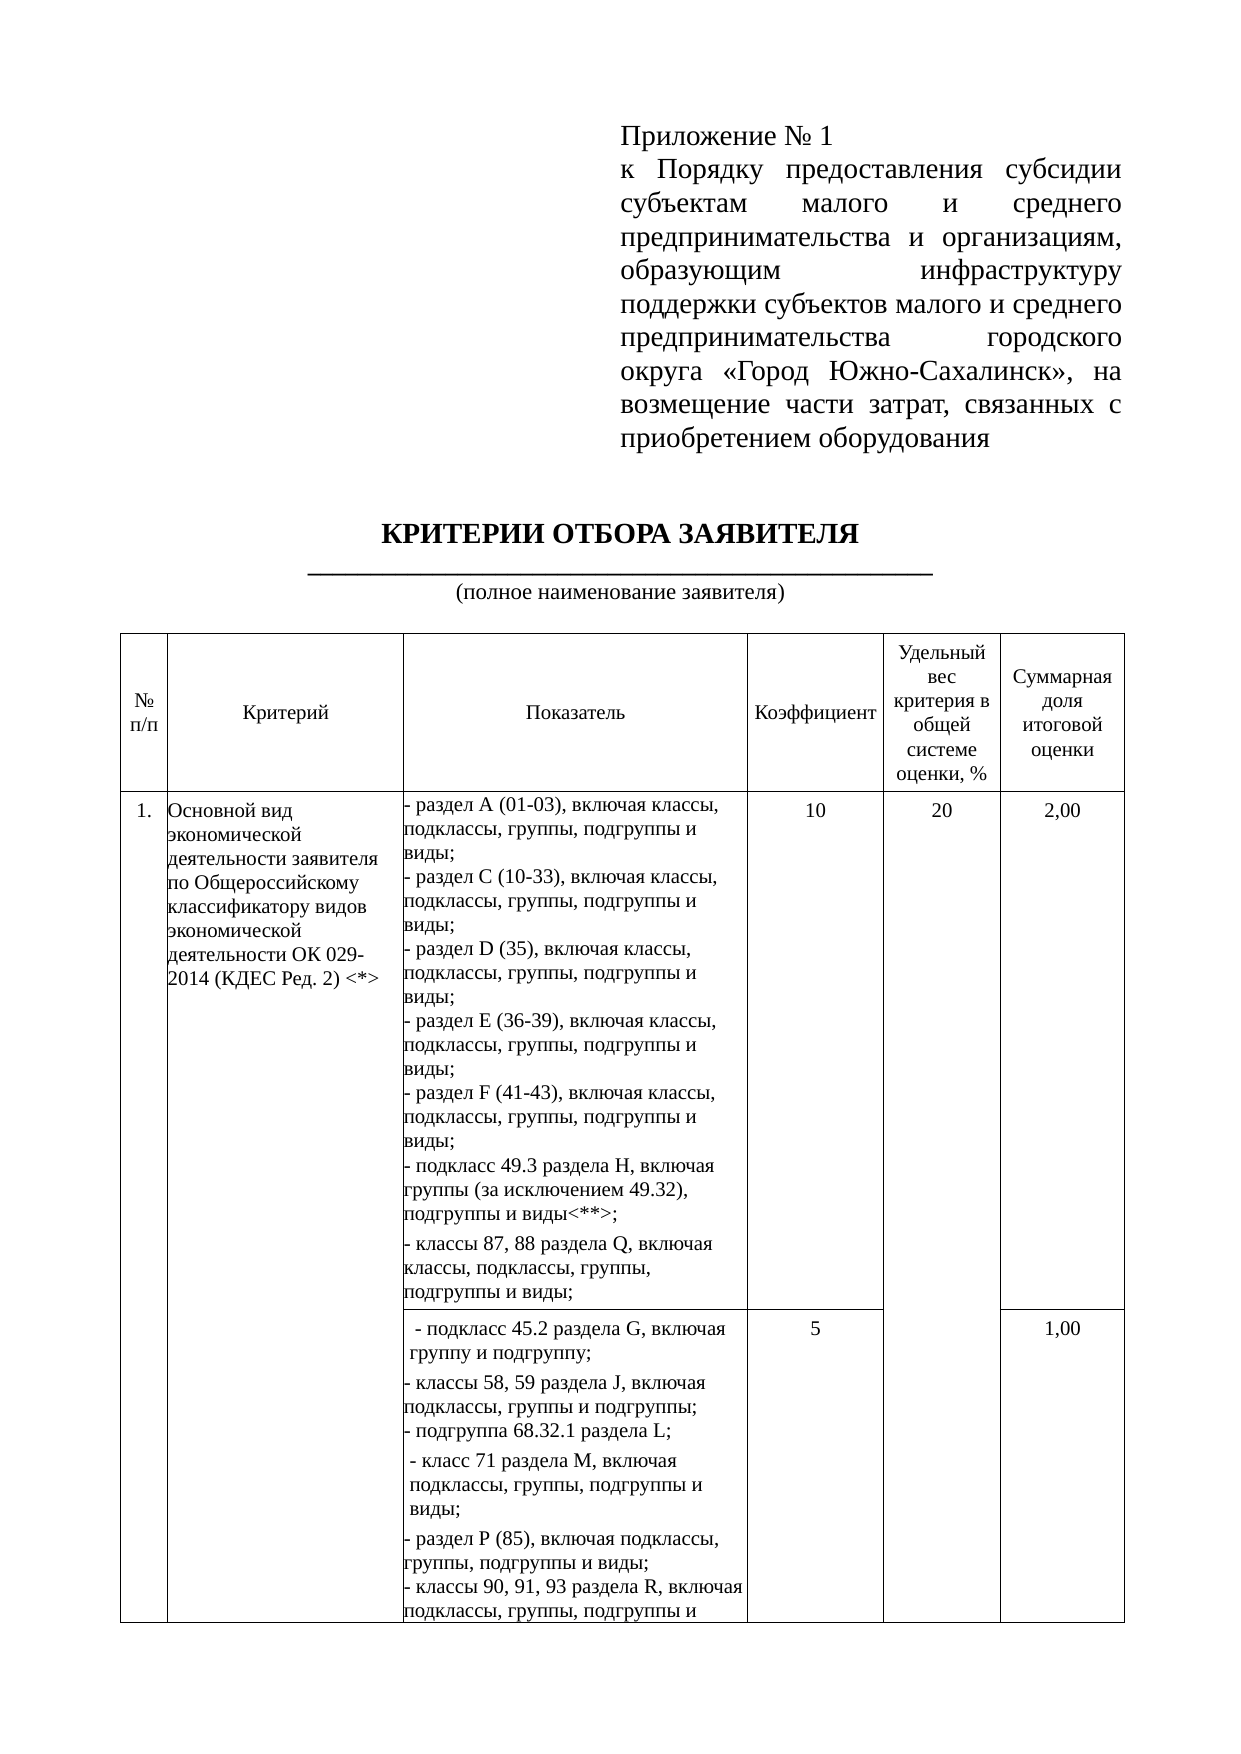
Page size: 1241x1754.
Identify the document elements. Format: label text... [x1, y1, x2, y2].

table_cell 10 [748, 792, 883, 1309]
text __________________________________________________ [118, 549, 1122, 578]
table_cell - подкласс 45.2 раздела G, включая группу и подгруппу; - классы 58, 59 раздела J, включая подклассы, группы и подгруппы; - подгруппа 68.32.1 раздела L; - класс 71 раздела М, включая подклассы, группы, подгруппы и виды; - раздел Р (85), включая подклассы, группы, подгруппы и виды; - классы 90, 91, 93 раздела R, включая подклассы, группы, подгруппы и [404, 1310, 747, 1622]
text к Порядку предоставления субсидии субъектам малого и среднего предпринимательства и организациям, образующим инфраструктуру поддержки субъектов малого и среднего предпринимательства городского округа «Город Южно-Сахалинск», на возмещение части затрат, связанных с приобретением оборудования [620, 152, 1122, 453]
table_cell 20 [884, 792, 1000, 1622]
table_cell - раздел А (01-03), включая классы, подклассы, группы, подгруппы и виды; - раздел С (10-33), включая классы, подклассы, группы, подгруппы и виды; - раздел D (35), включая классы, подклассы, группы, подгруппы и виды; - раздел E (36-39), включая классы, подклассы, группы, подгруппы и виды; - раздел F (41-43), включая классы, подклассы, группы, подгруппы и виды; - подкласс 49.3 раздела Н, включая группы (за исключением 49.32), подгруппы и виды<**>; - классы 87, 88 раздела Q, включая классы, подклассы, группы, подгруппы и виды; [404, 792, 747, 1309]
table_cell 5 [748, 1310, 883, 1622]
text КРИТЕРИИ ОТБОРА ЗАЯВИТЕЛЯ [118, 516, 1122, 549]
table_cell 1,00 [1001, 1310, 1124, 1622]
table_header Критерий [168, 634, 403, 791]
table_cell 2,00 [1001, 792, 1124, 1309]
table_header Коэффициент [748, 634, 883, 791]
table_header Показатель [404, 634, 747, 791]
text Приложение № 1 [620, 118, 1122, 152]
table_cell 1. [121, 792, 167, 1622]
table_header Удельный вес критерия в общей системе оценки, % [884, 634, 1000, 791]
table_header Суммарная доля итоговой оценки [1001, 634, 1124, 791]
text (полное наименование заявителя) [118, 578, 1122, 604]
table_header № п/п [121, 634, 167, 791]
table_cell Основной вид экономической деятельности заявителя по Общероссийскому классификатору видов экономической деятельности ОК 029-2014 (КДЕС Ред. 2) <*> [168, 792, 403, 1622]
